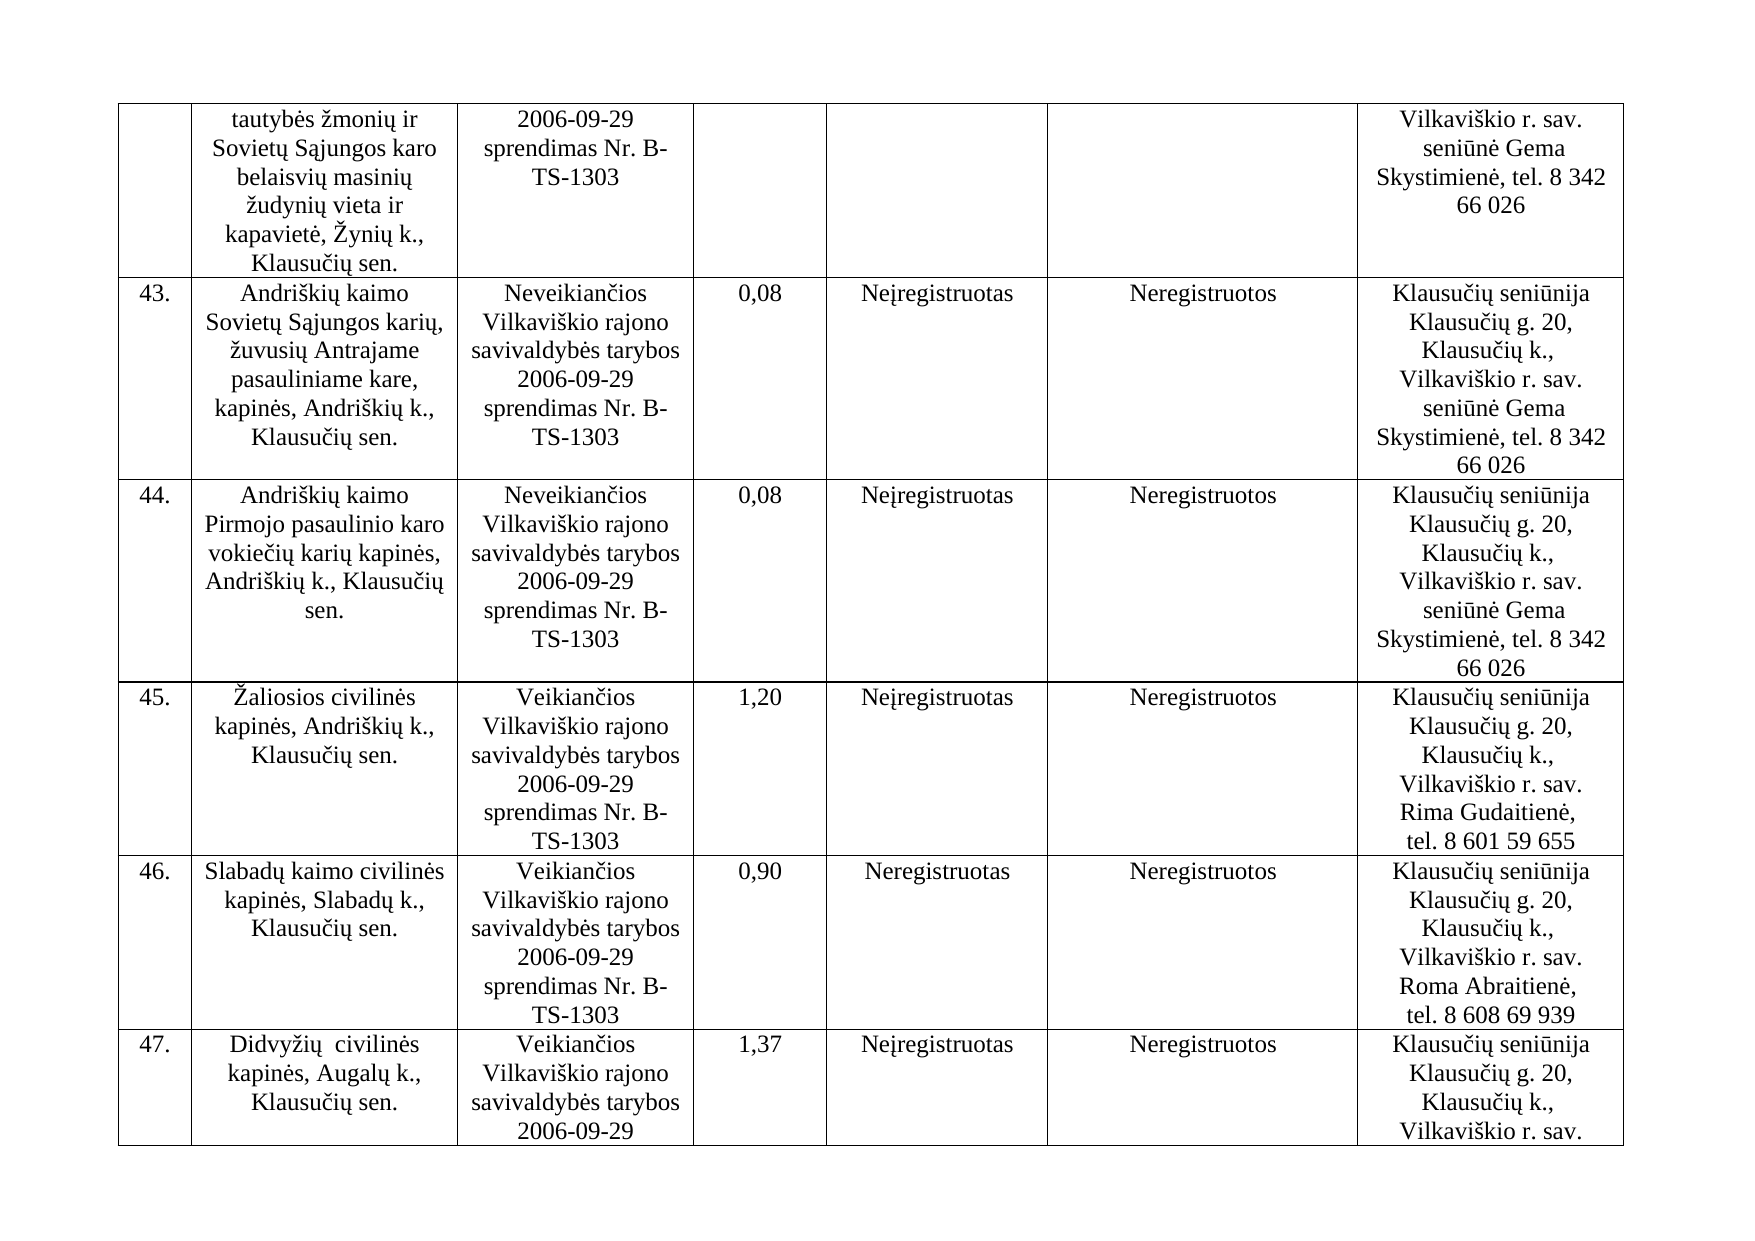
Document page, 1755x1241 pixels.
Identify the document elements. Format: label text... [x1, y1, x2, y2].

table_cell [694, 104, 826, 277]
table_cell Neįregistruotas [827, 683, 1047, 855]
table_cell Neregistruotos [1048, 683, 1357, 855]
table_cell 47. [119, 1030, 191, 1144]
table_cell Neregistruotos [1048, 1030, 1357, 1144]
table_cell Klausučių seniūnija Klausučių g. 20, Klausučių k., Vilkaviškio r. sav. Roma Abraitienė, tel. 8 608 69 939 [1358, 856, 1623, 1028]
table_cell Veikiančios Vilkaviškio rajono savivaldybės tarybos 2006-09-29 [458, 1030, 693, 1144]
table_cell Neįregistruotas [827, 278, 1047, 479]
table_cell Neregistruotos [1048, 856, 1357, 1028]
table_cell [119, 104, 191, 277]
table_cell Klausučių seniūnija Klausučių g. 20, Klausučių k., Vilkaviškio r. sav. seniūnė Gema Skystimienė, tel. 8 342 66 026 [1358, 278, 1623, 479]
table_cell 0,90 [694, 856, 826, 1028]
table_cell Neįregistruotas [827, 480, 1047, 681]
table_cell 43. [119, 278, 191, 479]
table_cell Klausučių seniūnija Klausučių g. 20, Klausučių k., Vilkaviškio r. sav. [1358, 1030, 1623, 1144]
table_cell Veikiančios Vilkaviškio rajono savivaldybės tarybos 2006-09-29 sprendimas Nr. B-TS-1303 [458, 856, 693, 1028]
table_cell Didvyžių civilinės kapinės, Augalų k., Klausučių sen. [192, 1030, 457, 1144]
table_cell Žaliosios civilinės kapinės, Andriškių k., Klausučių sen. [192, 683, 457, 855]
table_cell Klausučių seniūnija Klausučių g. 20, Klausučių k., Vilkaviškio r. sav. Rima Gudaitienė, tel. 8 601 59 655 [1358, 683, 1623, 855]
table_cell 44. [119, 480, 191, 681]
table_cell 46. [119, 856, 191, 1028]
table_cell Andriškių kaimo Sovietų Sąjungos karių, žuvusių Antrajame pasauliniame kare, kapinės, Andriškių k., Klausučių sen. [192, 278, 457, 479]
table_cell Neįregistruotas [827, 1030, 1047, 1144]
table_cell Neveikiančios Vilkaviškio rajono savivaldybės tarybos 2006-09-29 sprendimas Nr. B-TS-1303 [458, 480, 693, 681]
table_cell [1048, 104, 1357, 277]
table_cell Vilkaviškio r. sav. seniūnė Gema Skystimienė, tel. 8 342 66 026 [1358, 104, 1623, 277]
table_cell 2006-09-29 sprendimas Nr. B-TS-1303 [458, 104, 693, 277]
table_cell Neregistruotas [827, 856, 1047, 1028]
table_cell 0,08 [694, 278, 826, 479]
table_cell 1,20 [694, 683, 826, 855]
table_cell Neregistruotos [1048, 480, 1357, 681]
table_cell 45. [119, 683, 191, 855]
table_cell tautybės žmonių ir Sovietų Sąjungos karo belaisvių masinių žudynių vieta ir kapavietė, Žynių k., Klausučių sen. [192, 104, 457, 277]
table_cell 1,37 [694, 1030, 826, 1144]
table_cell Andriškių kaimo Pirmojo pasaulinio karo vokiečių karių kapinės, Andriškių k., Klausučių sen. [192, 480, 457, 681]
table_cell Slabadų kaimo civilinės kapinės, Slabadų k., Klausučių sen. [192, 856, 457, 1028]
table_cell [827, 104, 1047, 277]
table_cell Klausučių seniūnija Klausučių g. 20, Klausučių k., Vilkaviškio r. sav. seniūnė Gema Skystimienė, tel. 8 342 66 026 [1358, 480, 1623, 681]
table_cell 0,08 [694, 480, 826, 681]
table_cell Neregistruotos [1048, 278, 1357, 479]
table_cell Neveikiančios Vilkaviškio rajono savivaldybės tarybos 2006-09-29 sprendimas Nr. B-TS-1303 [458, 278, 693, 479]
table_cell Veikiančios Vilkaviškio rajono savivaldybės tarybos 2006-09-29 sprendimas Nr. B-TS-1303 [458, 683, 693, 855]
